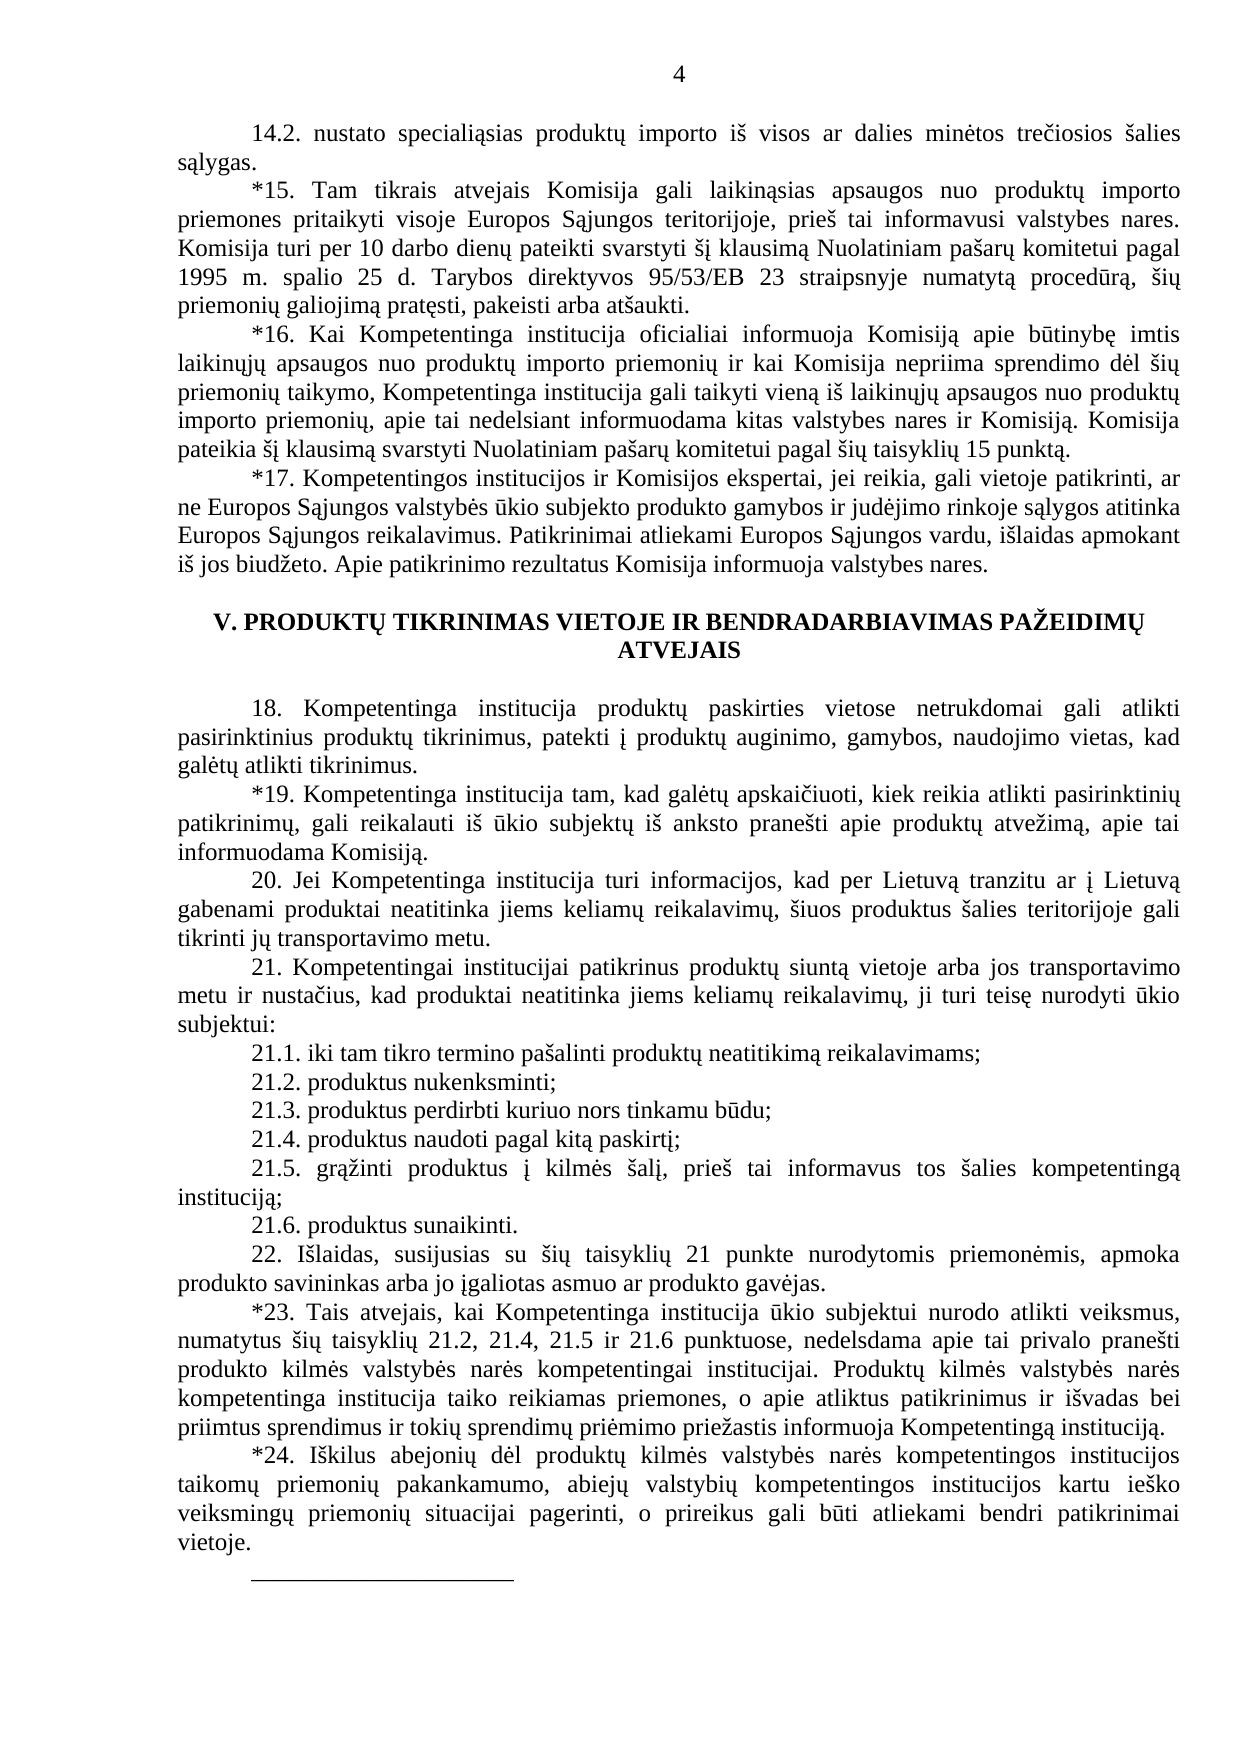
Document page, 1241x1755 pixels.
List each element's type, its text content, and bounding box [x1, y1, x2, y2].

text 21.6. produktus sunaikinti. [177, 1211, 1181, 1239]
text V. PRODUKTŲ TIKRINIMAS VIETOJE IR BENDRADARBIAVIMAS PAŽEIDIMŲ ATVEJAIS [177, 607, 1181, 664]
text *24. Iškilus abejonių dėl produktų kilmės valstybės narės kompetentingos institucijos taikomų priemonių pakankamumo, abiejų valstybių kompetentingos institucijos kartu ieško veiksmingų priemonių situacijai pagerinti, o prireikus gali būti atliekami bendri patikrinimai vietoje. [177, 1441, 1181, 1556]
text 22. Išlaidas, susijusias su šių taisyklių 21 punkte nurodytomis priemonėmis, apmoka produkto savininkas arba jo įgaliotas asmuo ar produkto gavėjas. [177, 1239, 1181, 1297]
text *16. Kai Kompetentinga institucija oficialiai informuoja Komisiją apie būtinybę imtis laikinųjų apsaugos nuo produktų importo priemonių ir kai Komisija nepriima sprendimo dėl šių priemonių taikymo, Kompetentinga institucija gali taikyti vieną iš laikinųjų apsaugos nuo produktų importo priemonių, apie tai nedelsiant informuodama kitas valstybes nares ir Komisiją. Komisija pateikia šį klausimą svarstyti Nuolatiniam pašarų komitetui pagal šių taisyklių 15 punktą. [177, 319, 1181, 463]
text 21.4. produktus naudoti pagal kitą paskirtį; [177, 1124, 1181, 1153]
text 21.5. grąžinti produktus į kilmės šalį, prieš tai informavus tos šalies kompetentingą instituciją; [177, 1153, 1181, 1211]
text 21. Kompetentingai institucijai patikrinus produktų siuntą vietoje arba jos transportavimo metu ir nustačius, kad produktai neatitinka jiems keliamų reikalavimų, ji turi teisę nurodyti ūkio subjektui: [177, 952, 1181, 1038]
text *15. Tam tikrais atvejais Komisija gali laikinąsias apsaugos nuo produktų importo priemones pritaikyti visoje Europos Sąjungos teritorijoje, prieš tai informavusi valstybes nares. Komisija turi per 10 darbo dienų pateikti svarstyti šį klausimą Nuolatiniam pašarų komitetui pagal 1995 m. spalio 25 d. Tarybos direktyvos 95/53/EB 23 straipsnyje numatytą procedūrą, šių priemonių galiojimą pratęsti, pakeisti arba atšaukti. [177, 176, 1181, 319]
text _____________________ [177, 1556, 1181, 1584]
text 21.1. iki tam tikro termino pašalinti produktų neatitikimą reikalavimams; [177, 1038, 1181, 1067]
text *17. Kompetentingos institucijos ir Komisijos ekspertai, jei reikia, gali vietoje patikrinti, ar ne Europos Sąjungos valstybės ūkio subjekto produkto gamybos ir judėjimo rinkoje sąlygos atitinka Europos Sąjungos reikalavimus. Patikrinimai atliekami Europos Sąjungos vardu, išlaidas apmokant iš jos biudžeto. Apie patikrinimo rezultatus Komisija informuoja valstybes nares. [177, 463, 1181, 578]
text 14.2. nustato specialiąsias produktų importo iš visos ar dalies minėtos trečiosios šalies sąlygas. [177, 118, 1181, 176]
text 21.3. produktus perdirbti kuriuo nors tinkamu būdu; [177, 1096, 1181, 1124]
text *19. Kompetentinga institucija tam, kad galėtų apskaičiuoti, kiek reikia atlikti pasirinktinių patikrinimų, gali reikalauti iš ūkio subjektų iš anksto pranešti apie produktų atvežimą, apie tai informuodama Komisiją. [177, 779, 1181, 866]
text 20. Jei Kompetentinga institucija turi informacijos, kad per Lietuvą tranzitu ar į Lietuvą gabenami produktai neatitinka jiems keliamų reikalavimų, šiuos produktus šalies teritorijoje gali tikrinti jų transportavimo metu. [177, 866, 1181, 952]
text *23. Tais atvejais, kai Kompetentinga institucija ūkio subjektui nurodo atlikti veiksmus, numatytus šių taisyklių 21.2, 21.4, 21.5 ir 21.6 punktuose, nedelsdama apie tai privalo pranešti produkto kilmės valstybės narės kompetentingai institucijai. Produktų kilmės valstybės narės kompetentinga institucija taiko reikiamas priemones, o apie atliktus patikrinimus ir išvadas bei priimtus sprendimus ir tokių sprendimų priėmimo priežastis informuoja Kompetentingą instituciją. [177, 1297, 1181, 1441]
text 21.2. produktus nukenksminti; [177, 1067, 1181, 1096]
text 18. Kompetentinga institucija produktų paskirties vietose netrukdomai gali atlikti pasirinktinius produktų tikrinimus, patekti į produktų auginimo, gamybos, naudojimo vietas, kad galėtų atlikti tikrinimus. [177, 693, 1181, 779]
